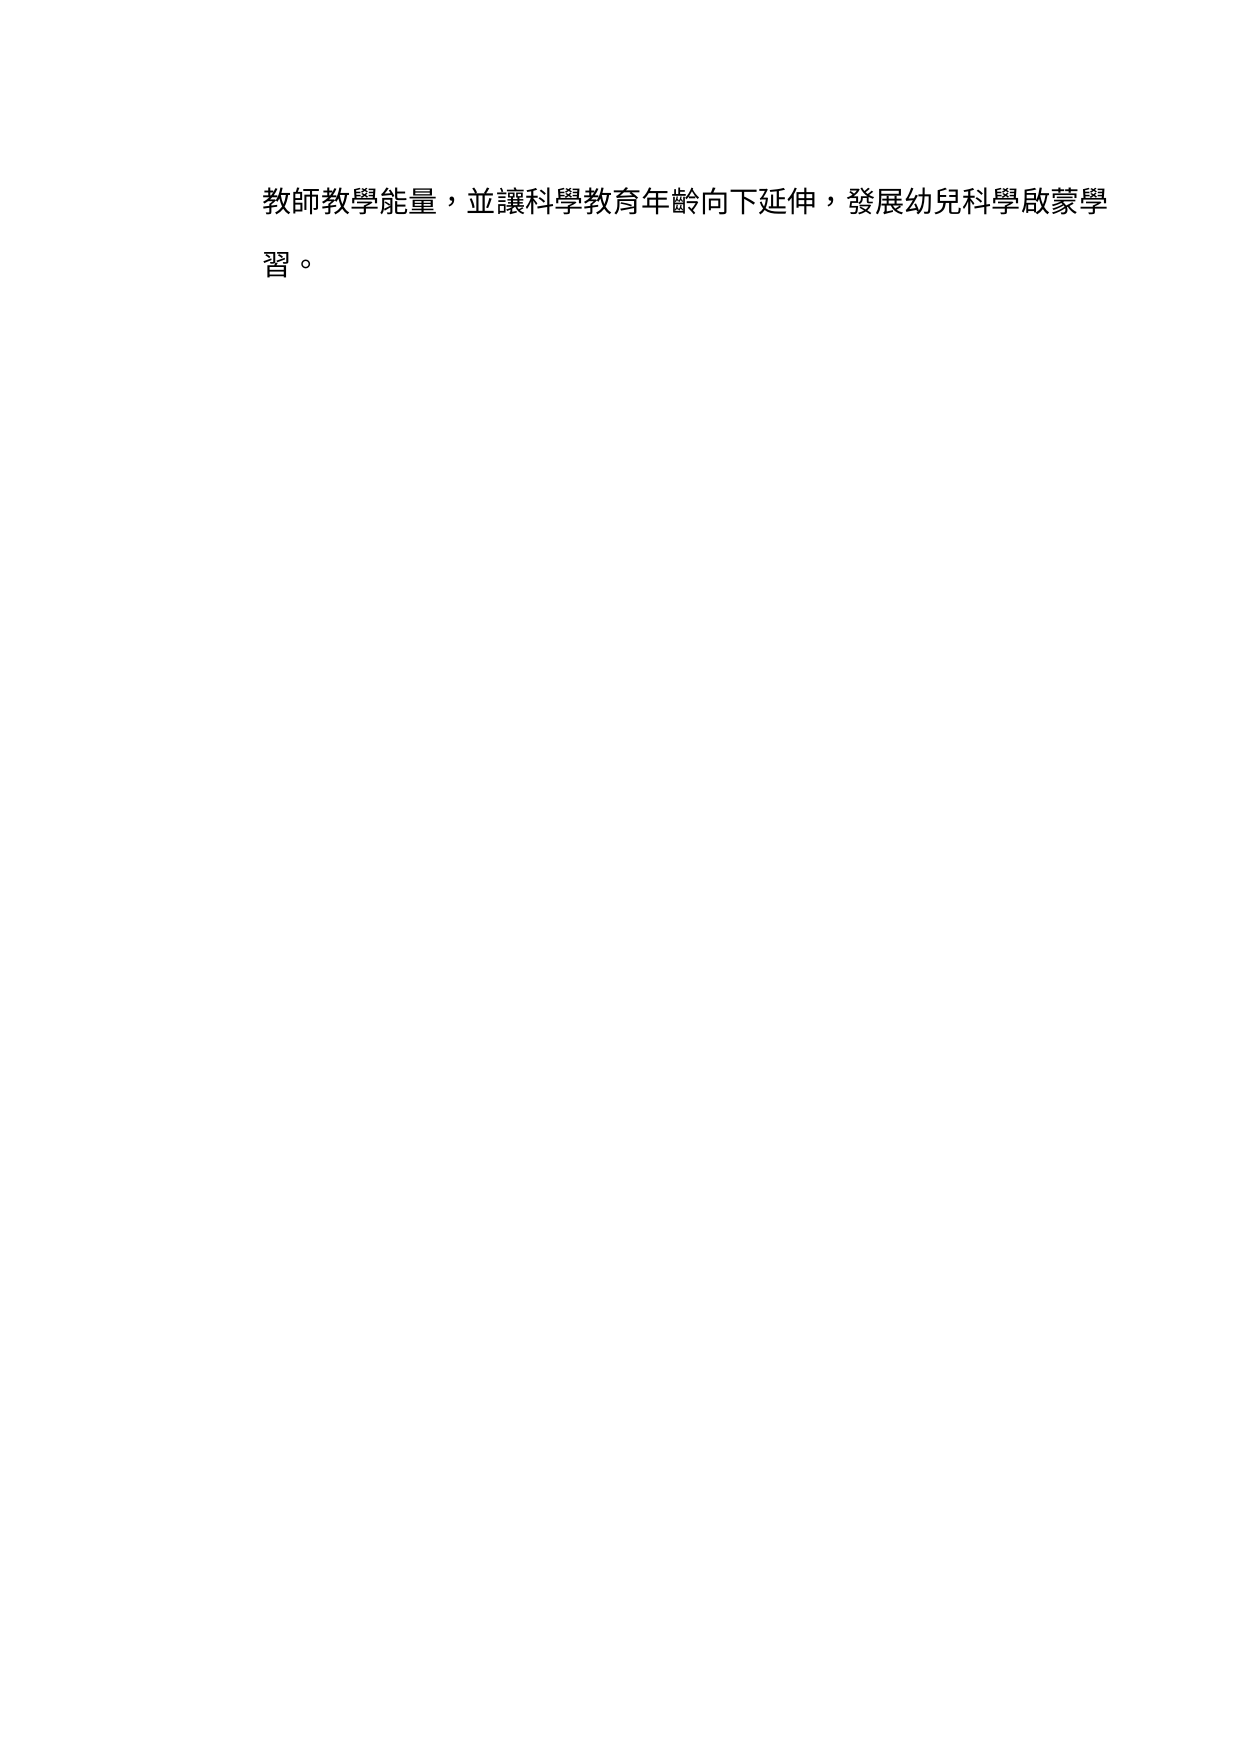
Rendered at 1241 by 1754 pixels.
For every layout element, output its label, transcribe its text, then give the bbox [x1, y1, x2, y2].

list 教師教學能量，並讓科學教育年齡向下延伸，發展幼兒科學啟蒙學習。 [212, 158, 1128, 283]
